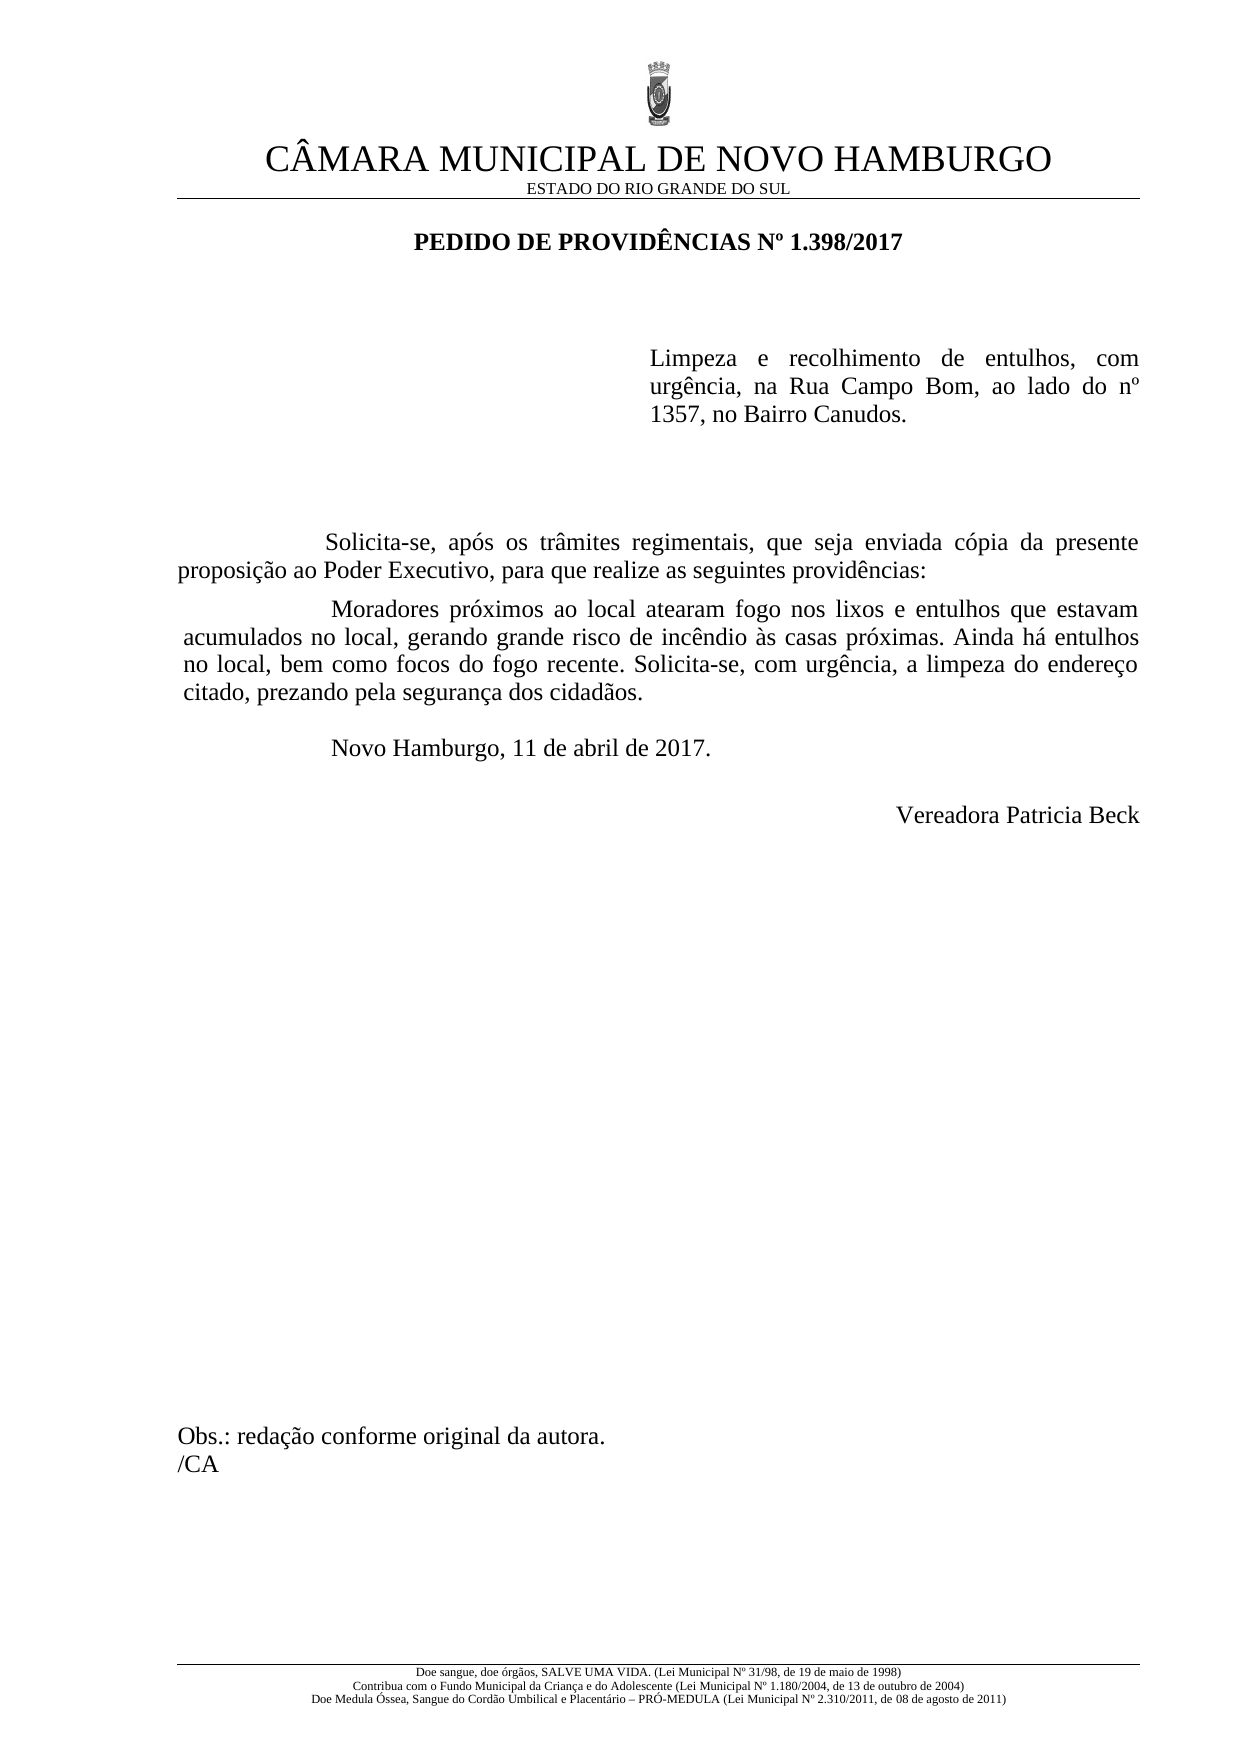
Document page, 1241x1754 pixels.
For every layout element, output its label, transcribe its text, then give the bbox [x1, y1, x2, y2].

text Limpeza e recolhimento de entulhos, com urgência, na Rua Campo Bom, ao lado do nº 1357, no Bairro Canudos. [649, 344, 1140, 428]
text Solicita-se, após os trâmites regimentais, que seja enviada cópia da presente proposição ao Poder Executivo, para que realize as seguintes providências: [177, 528, 1140, 583]
text Moradores próximos ao local atearam fogo nos lixos e entulhos que estavam acumulados no local, gerando grande risco de incêndio às casas próximas. Ainda há entulhos no local, bem como focos do fogo recente. Solicita-se, com urgência, a limpeza do endereço citado, prezando pela segurança dos cidadãos. [183, 595, 1140, 706]
text Novo Hamburgo, 11 de abril de 2017. [183, 734, 1140, 761]
text PEDIDO DE PROVIDÊNCIAS Nº 1.398/2017 [177, 228, 1140, 256]
text Vereadora Patricia Beck [177, 801, 1140, 829]
text Obs.: redação conforme original da autora. [177, 1422, 1140, 1450]
text /CA [177, 1450, 1140, 1478]
